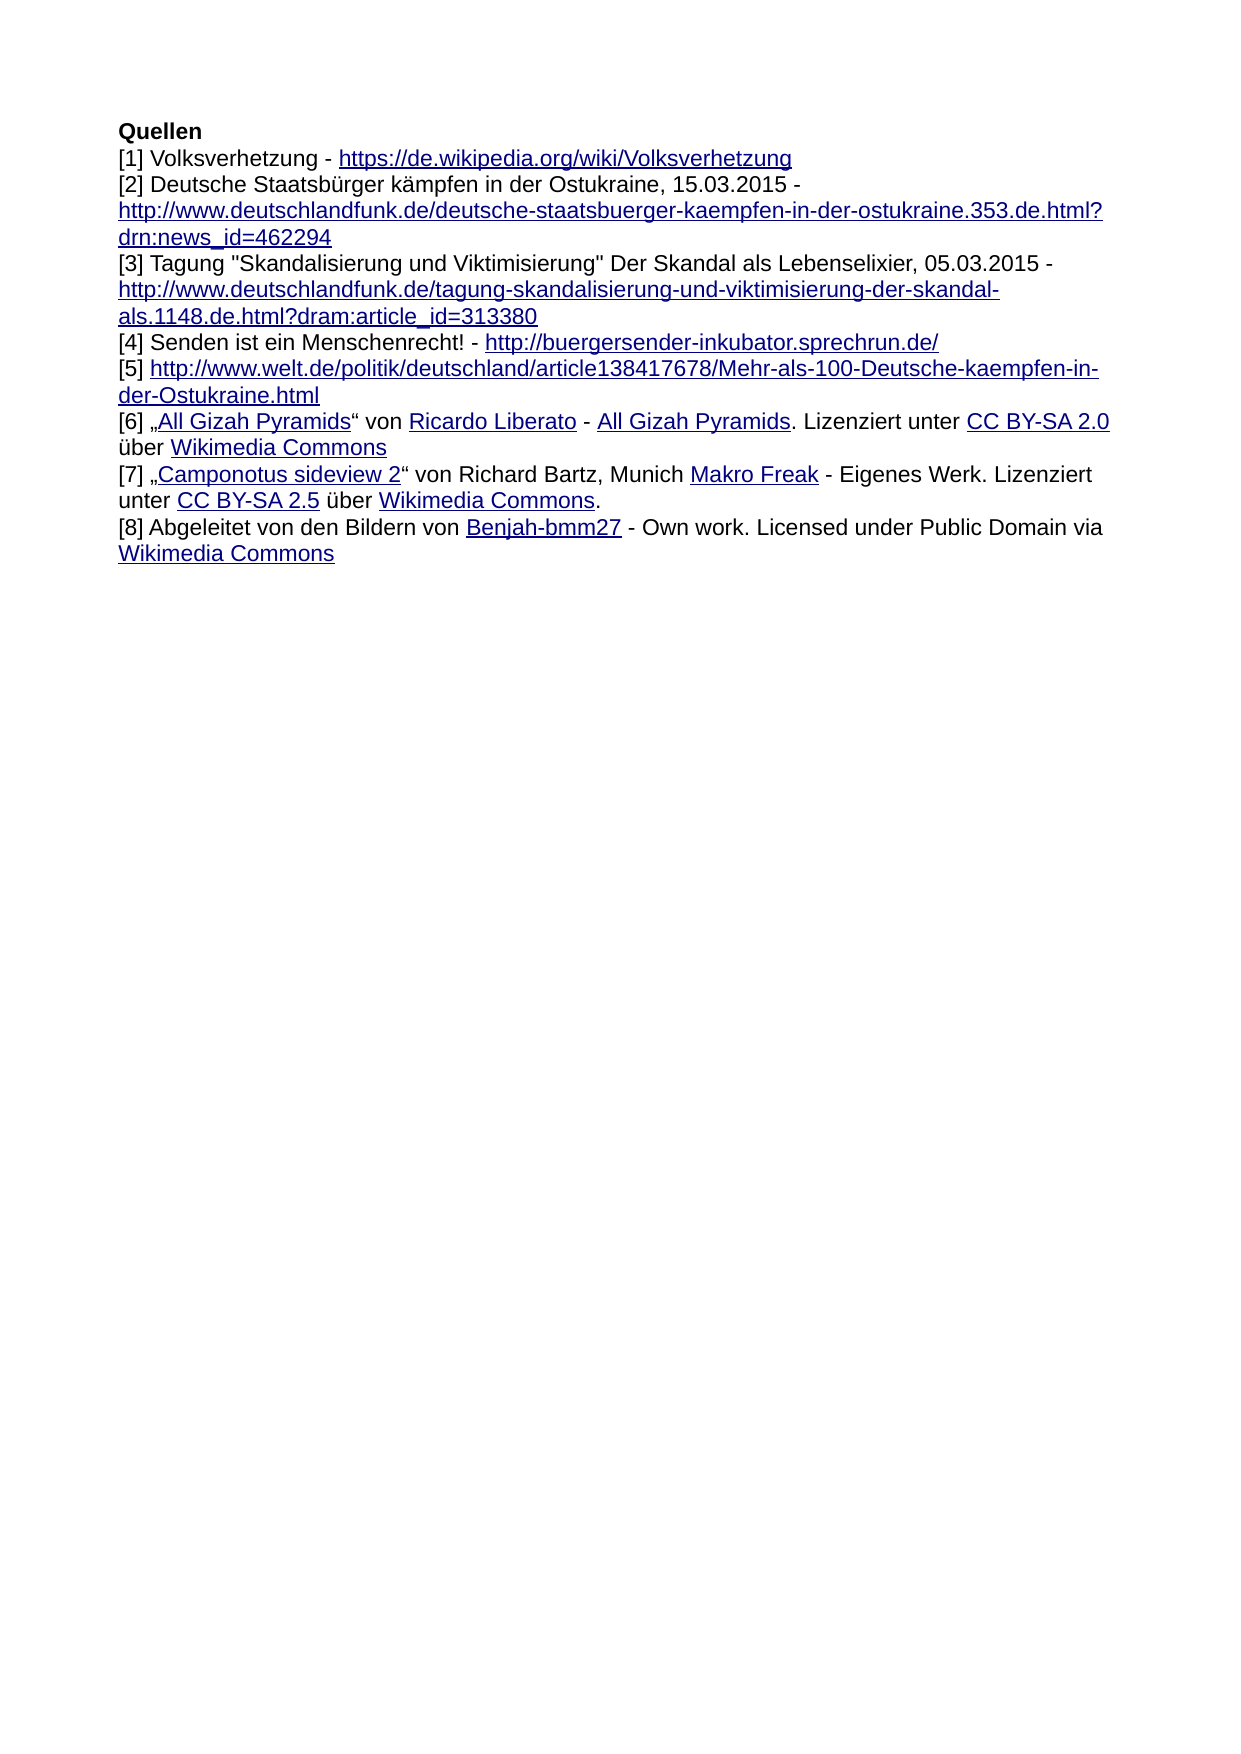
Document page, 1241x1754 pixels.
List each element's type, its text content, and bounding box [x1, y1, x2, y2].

text [3] Tagung "Skandalisierung und Viktimisierung" Der Skandal als Lebenselixier, 05.03.2015 - [118, 250, 1122, 276]
text [2] Deutsche Staatsbürger kämpfen in der Ostukraine, 15.03.2015 - http://www.deutschlandfunk.de/deutsche-staatsbuerger-kaempfen-in-der-ostukraine.353.de.html?drn:news_id=462294 [118, 171, 1122, 250]
text Quellen [118, 118, 1122, 144]
text http://www.deutschlandfunk.de/tagung-skandalisierung-und-viktimisierung-der-skandal-als.1148.de.html?dram:article_id=313380 [118, 276, 1122, 329]
text [5] http://www.welt.de/politik/deutschland/article138417678/Mehr-als-100-Deutsche-kaempfen-in-der-Ostukraine.html [118, 355, 1122, 408]
text [4] Senden ist ein Menschenrecht! - http://buergersender-inkubator.sprechrun.de/ [118, 329, 1122, 355]
text [6] „All Gizah Pyramids“ von Ricardo Liberato - All Gizah Pyramids. Lizenziert unter CC BY-SA 2.0 über Wikimedia Commons [7] „Camponotus sideview 2“ von Richard Bartz, Munich Makro Freak - Eigenes Werk. Lizenziert unter CC BY-SA 2.5 über Wikimedia Commons. [8] Abgeleitet von den Bildern von Benjah-bmm27 - Own work. Licensed under Public Domain via Wikimedia Commons [118, 408, 1122, 566]
text [1] Volksverhetzung - https://de.wikipedia.org/wiki/Volksverhetzung [118, 144, 1122, 171]
